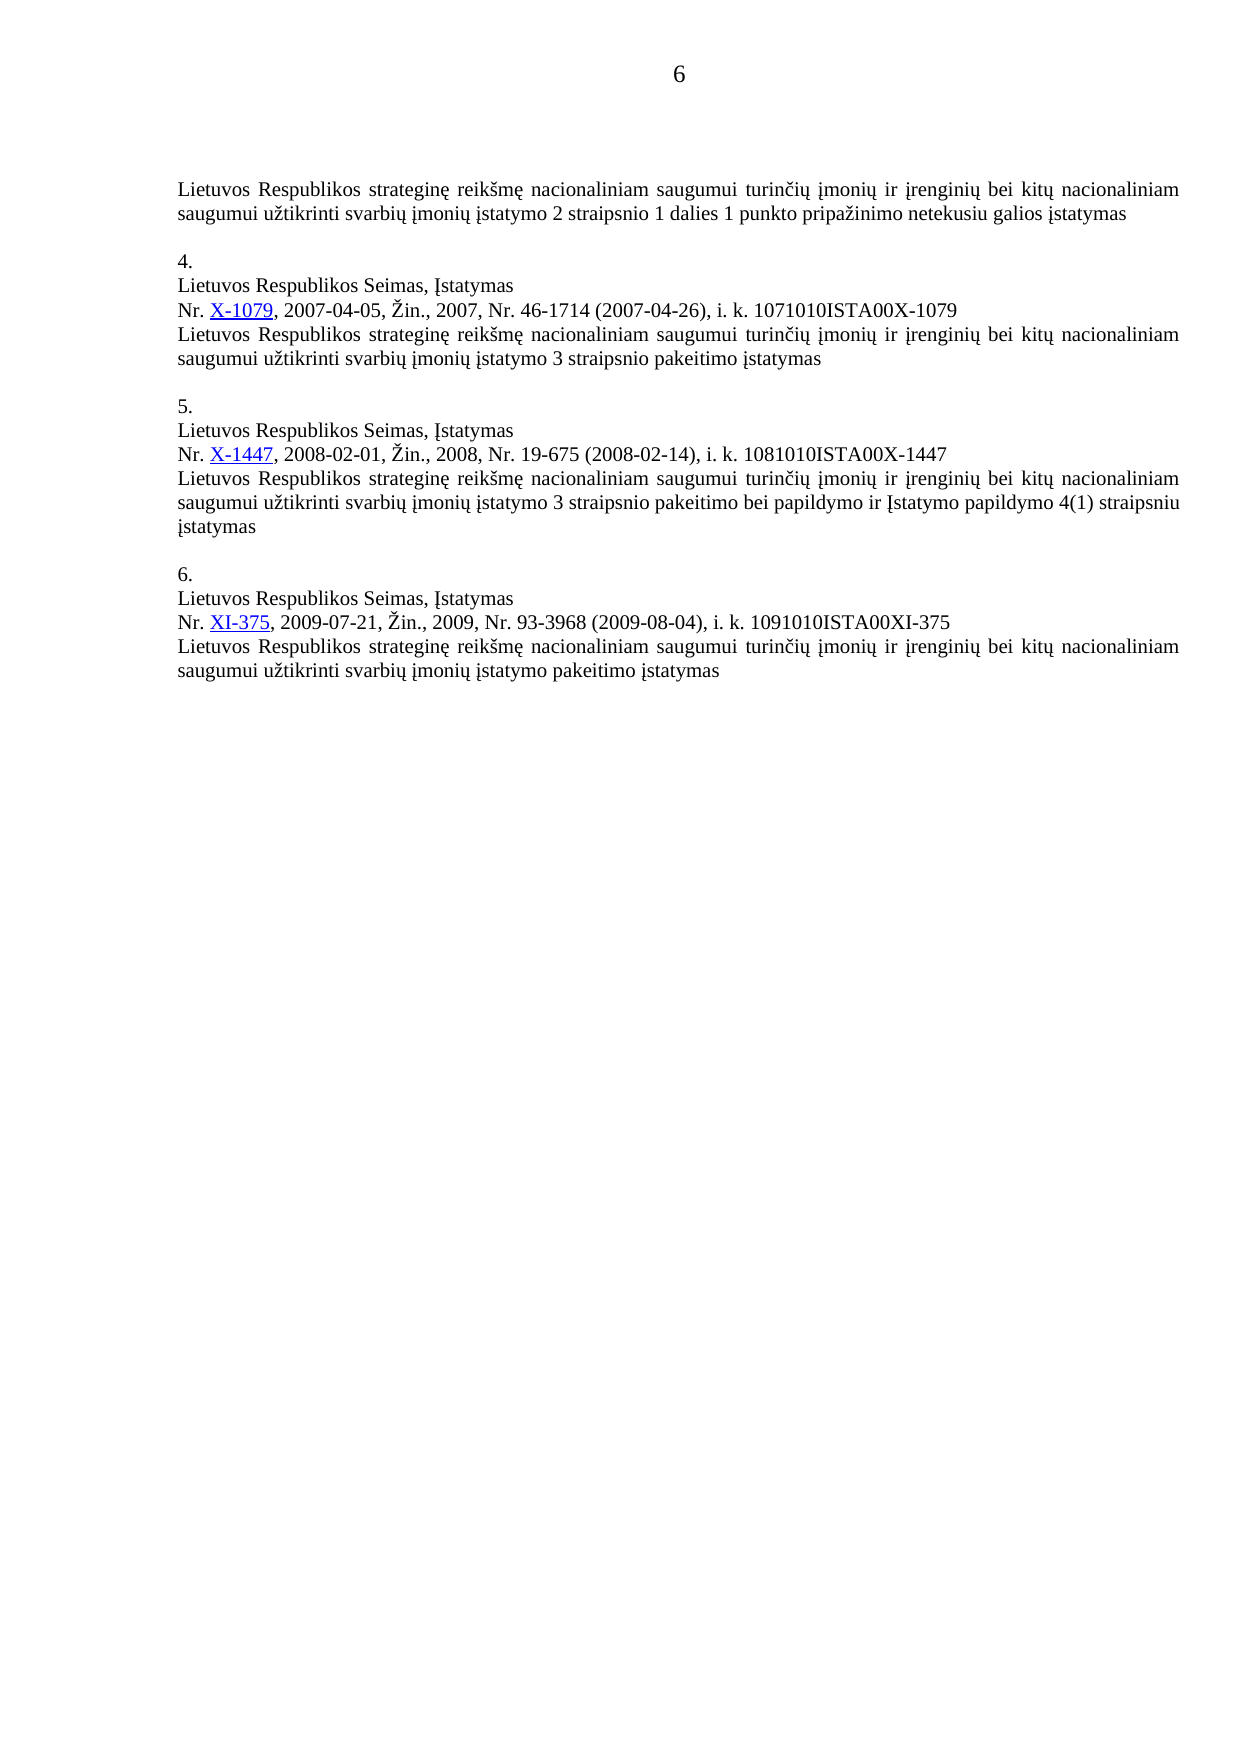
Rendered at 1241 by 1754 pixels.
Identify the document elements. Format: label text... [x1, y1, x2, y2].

text Lietuvos Respublikos Seimas, Įstatymas [177, 418, 1181, 442]
text 5. [177, 394, 1181, 418]
text 6. [177, 562, 1181, 586]
text Lietuvos Respublikos strateginę reikšmę nacionaliniam saugumui turinčių įmonių ir įrenginių bei kitų nacionaliniam saugumui užtikrinti svarbių įmonių įstatymo 3 straipsnio pakeitimo bei papildymo ir Įstatymo papildymo 4(1) straipsniu įstatymas [177, 466, 1181, 538]
text Lietuvos Respublikos strateginę reikšmę nacionaliniam saugumui turinčių įmonių ir įrenginių bei kitų nacionaliniam saugumui užtikrinti svarbių įmonių įstatymo pakeitimo įstatymas [177, 634, 1181, 682]
text Nr. XI-375, 2009-07-21, Žin., 2009, Nr. 93-3968 (2009-08-04), i. k. 1091010ISTA00XI-375 [177, 610, 1181, 634]
text Lietuvos Respublikos strateginę reikšmę nacionaliniam saugumui turinčių įmonių ir įrenginių bei kitų nacionaliniam saugumui užtikrinti svarbių įmonių įstatymo 3 straipsnio pakeitimo įstatymas [177, 322, 1181, 370]
text 4. [177, 249, 1181, 273]
text Nr. X-1447, 2008-02-01, Žin., 2008, Nr. 19-675 (2008-02-14), i. k. 1081010ISTA00X-1447 [177, 442, 1181, 466]
text Lietuvos Respublikos strateginę reikšmę nacionaliniam saugumui turinčių įmonių ir įrenginių bei kitų nacionaliniam saugumui užtikrinti svarbių įmonių įstatymo 2 straipsnio 1 dalies 1 punkto pripažinimo netekusiu galios įstatymas [177, 177, 1181, 225]
text Lietuvos Respublikos Seimas, Įstatymas [177, 586, 1181, 610]
text Nr. X-1079, 2007-04-05, Žin., 2007, Nr. 46-1714 (2007-04-26), i. k. 1071010ISTA00X-1079 [177, 297, 1181, 322]
text Lietuvos Respublikos Seimas, Įstatymas [177, 273, 1181, 297]
